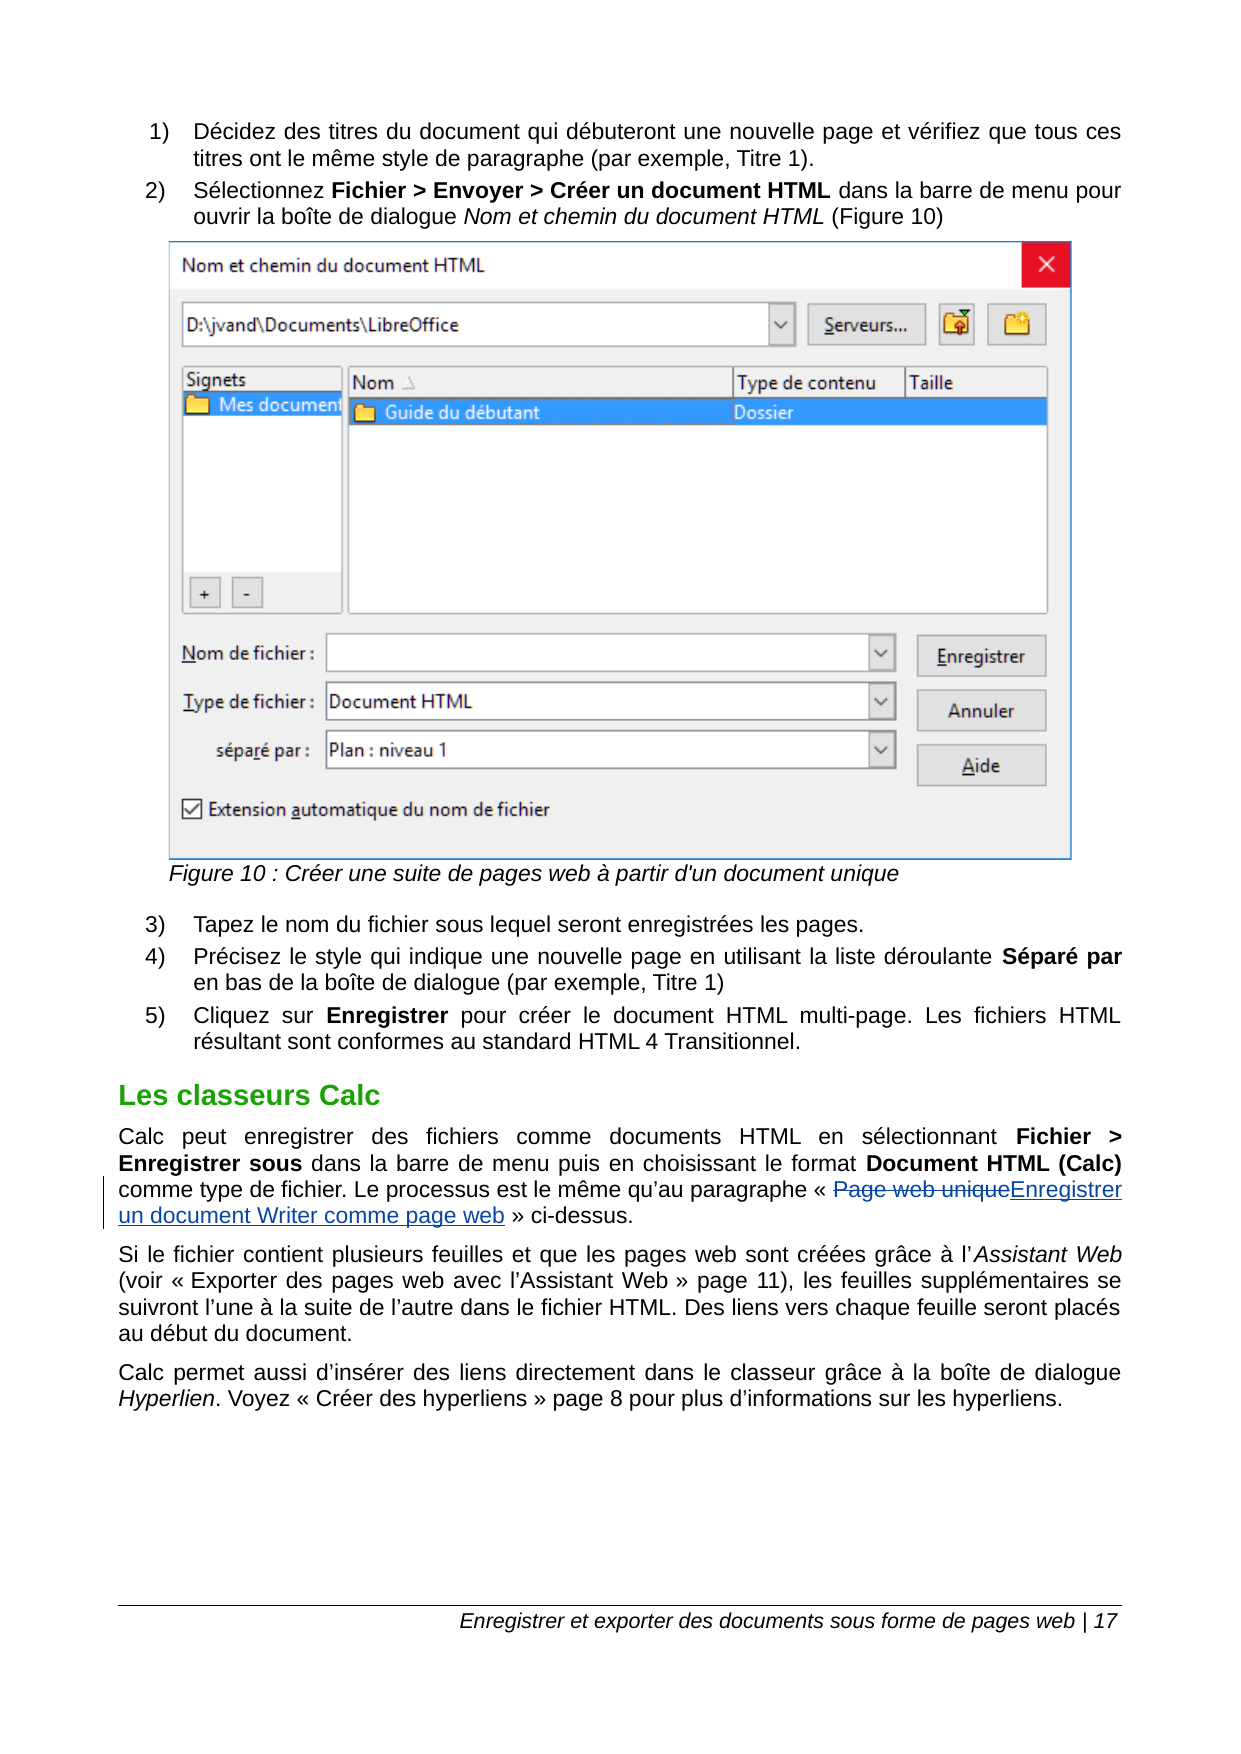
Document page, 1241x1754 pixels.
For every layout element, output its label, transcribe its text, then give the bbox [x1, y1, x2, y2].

picture [168, 241, 1072, 860]
list Cliquez sur Enregistrer pour créer le document HTML multi-page. Les fichiers HTML résultant sont conformes au standard HTML 4 Transitionnel. [165, 1002, 1122, 1054]
subtitle Les classeurs Calc [118, 1078, 1122, 1111]
text Si le fichier contient plusieurs feuilles et que les pages web sont créées grâce à l’Assistant Web (voir « Exporter des pages web avec l’Assistant Web » page 11), les feuilles supplémentaires se suivront l’une à la suite de l’autre dans le fichier HTML. Des liens vers chaque feuille seront placés au début du document. [118, 1241, 1122, 1347]
list Tapez le nom du fichier sous lequel seront enregistrées les pages. [165, 911, 1122, 937]
list Précisez le style qui indique une nouvelle page en utilisant la liste déroulante Séparé par en bas de la boîte de dialogue (par exemple, Titre 1) [165, 943, 1122, 996]
text Calc peut enregistrer des fichiers comme documents HTML en sélectionnant Fichier > Enregistrer sous dans la barre de menu puis en choisissant le format Document HTML (Calc) comme type de fichier. Le processus est le même qu’au paragraphe « Enregistrer un document Writer comme page web » ci-dessus. [118, 1123, 1122, 1229]
list Sélectionnez Fichier > Envoyer > Créer un document HTML dans la barre de menu pour ouvrir la boîte de dialogue Nom et chemin du document HTML (Figure 10) [165, 177, 1122, 229]
list Décidez des titres du document qui débuteront une nouvelle page et vérifiez que tous ces titres ont le même style de paragraphe (par exemple, Titre 1). [169, 118, 1122, 171]
text Figure 10 : Créer une suite de pages web à partir d'un document unique [169, 860, 1072, 886]
text Calc permet aussi d’insérer des liens directement dans le classeur grâce à la boîte de dialogue Hyperlien. Voyez « Créer des hyperliens » page 8 pour plus d’informations sur les hyperliens. [118, 1359, 1122, 1412]
